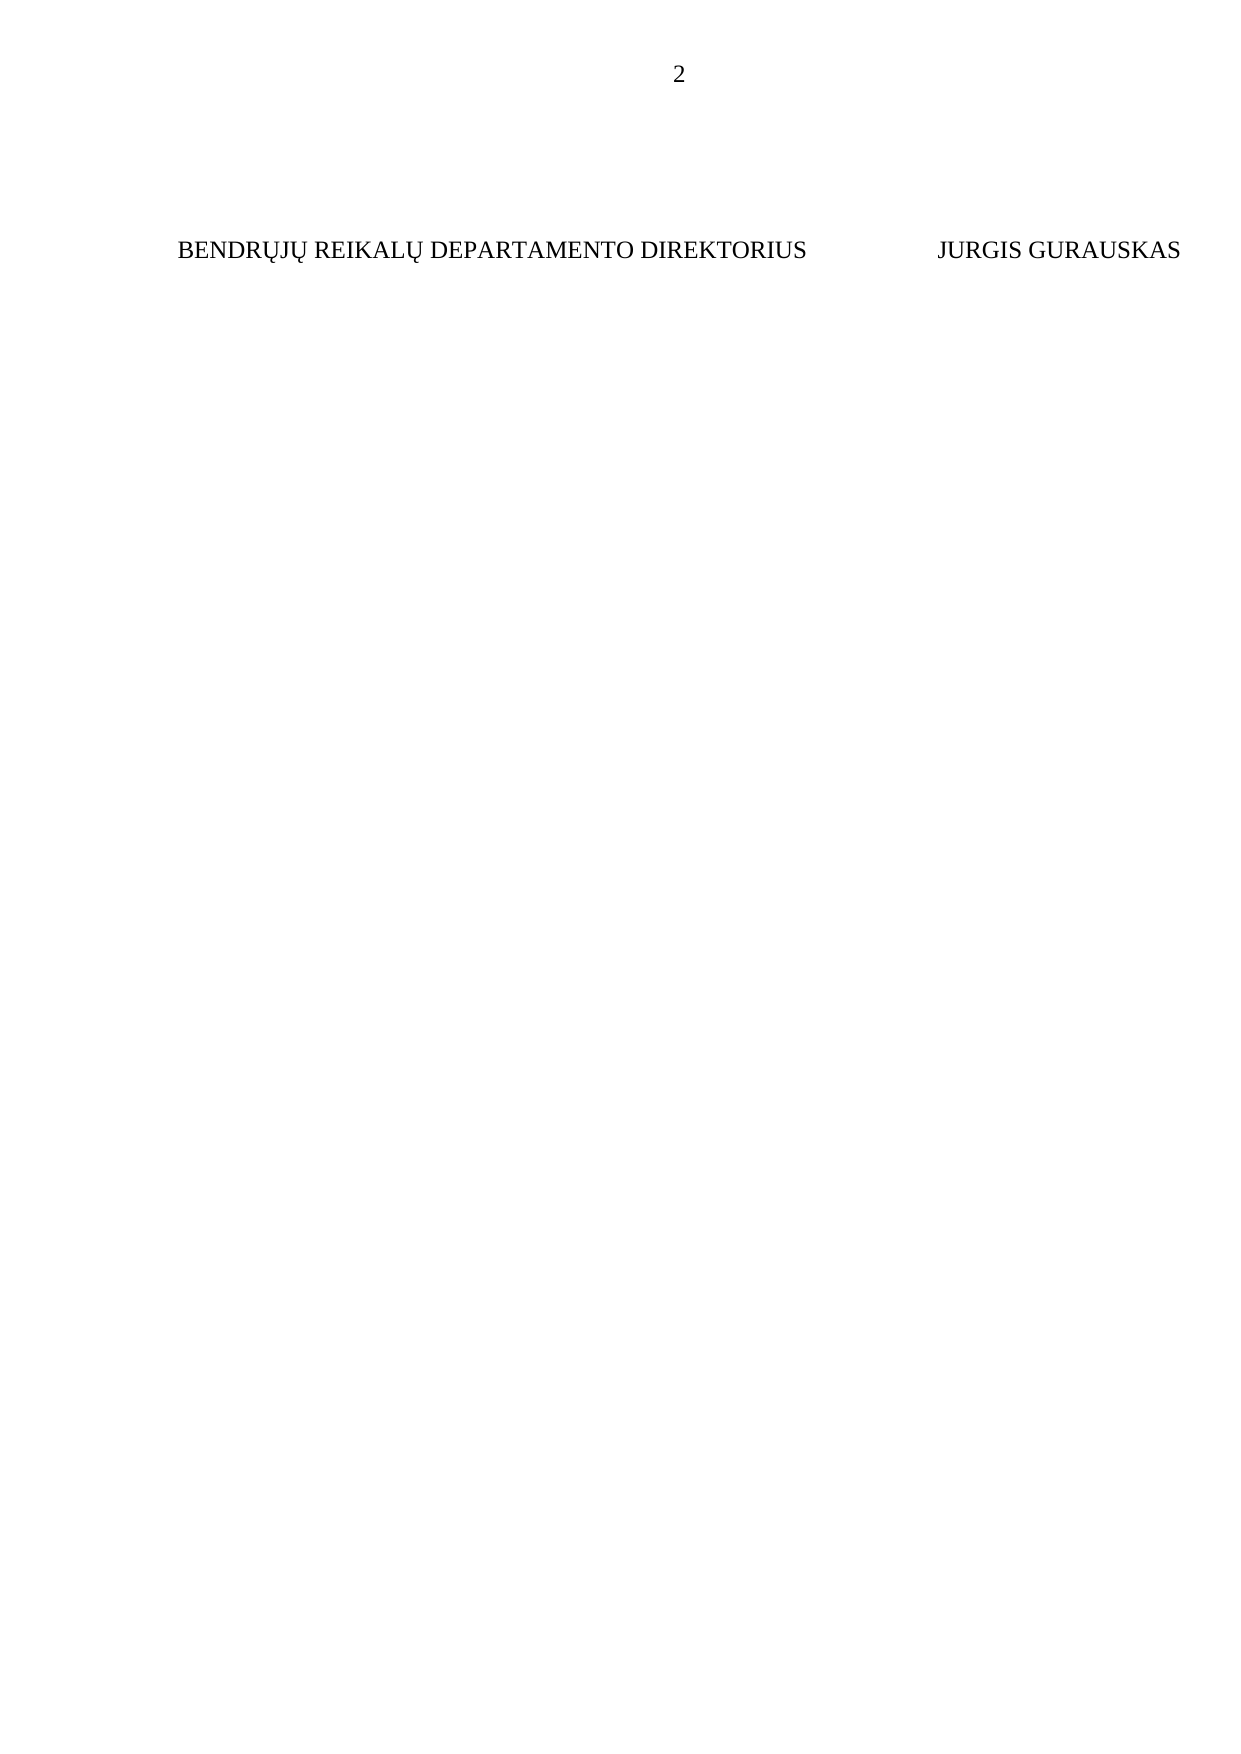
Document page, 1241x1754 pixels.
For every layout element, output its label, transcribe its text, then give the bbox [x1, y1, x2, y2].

text BENDRŲJŲ REIKALŲ DEPARTAMENTO DIREKTORIUS JURGIS GURAUSKAS [177, 235, 1181, 263]
